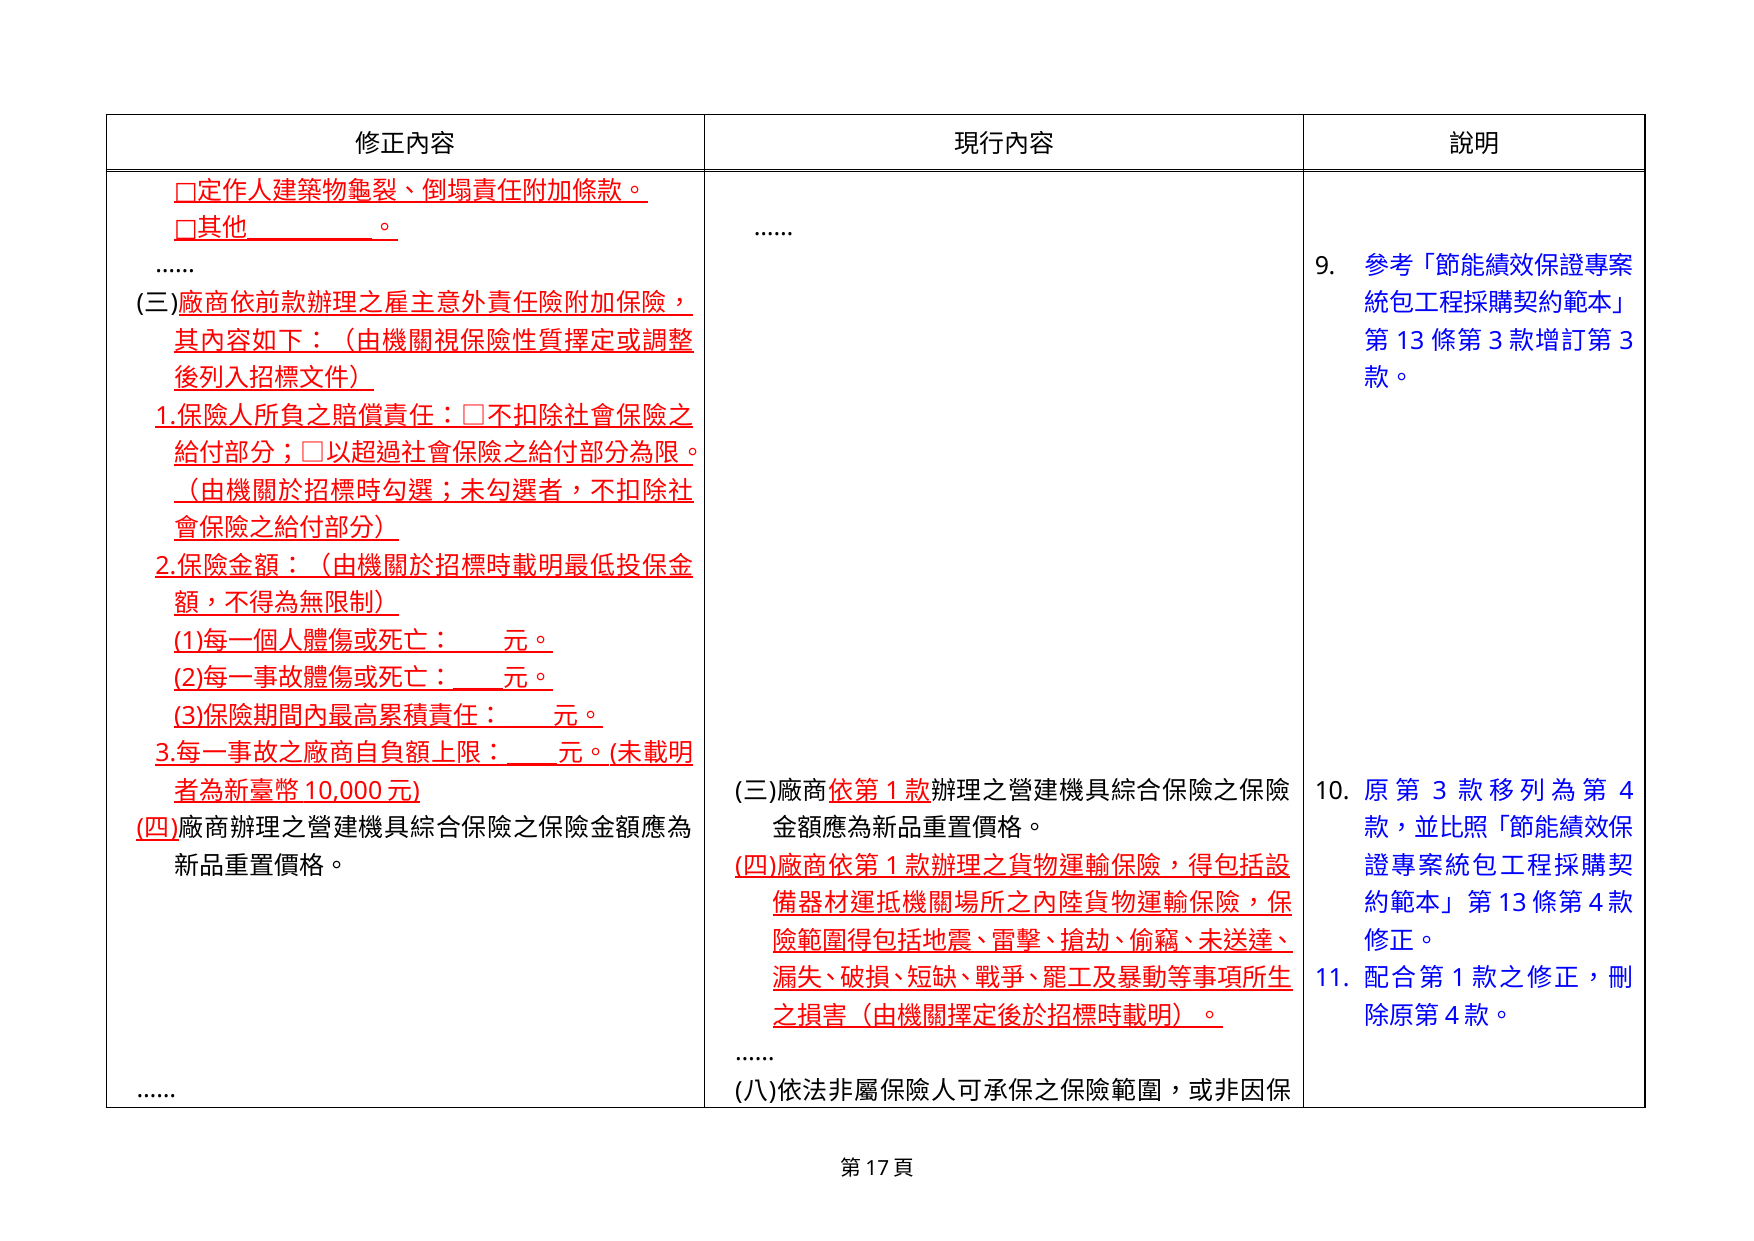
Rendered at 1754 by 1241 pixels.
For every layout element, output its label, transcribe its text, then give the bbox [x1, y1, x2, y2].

table_header 現行內容 [705, 115, 1303, 168]
table_header 修正內容 [107, 115, 704, 168]
table_header 說明 [1304, 115, 1644, 168]
table_cell 第1款參考「節能績效保證專案統包工程採購契約範本」第13條第1款修正，僅載明廠商需購買之保險商品種類，至於附加保險或附加條款，於第2款載明。 「貨物運輸保險」通常用於水險或空運險較多，且為貨主和運輸業者所投保，爰予刪除。如因個案特性需指定投保，可於「其他」載明。 第2款第1目參考「節能績效保證專案統包工程採購契約範本」第13條第2款第1目修正。工程財物損失險承保範圍採用概括式(All Risk)而非列舉式(Named Peril)。 增訂第2款第2目，由機關載明不保事項。 原第2款第2目至第4目移列為第3目至第5目。比照「節能績效保證專案統包工程採購契約範本」第13條第2款第4目修正第5目。 第2款第6目，比照「節能績效保證專案統包工程採購契約範本」第13條第2款第5目修正。 第2款第7目酌修文字。 參考「節能績效保證專案統包工程採購契約範本」第13條第2款第9目增訂第2款第10目。所列附加條款及保險，部分係為加保市售綜合保險基本條款原不保事項(例如機關交由廠商於工地保管或使用之財物)，機關於招標前，宜就相關保險契約條款進行瞭解，以勾選適用於個案採購之附加條款/保險。以下目次順移。 參考「節能績效保證專案統包工程採購契約範本」第13條第3款增訂第3款。 原第3款移列為第4款，並比照「節能績效保證專案統包工程採購契約範本」第13條第4款修正。 配合第1款之修正，刪除原第4款。 第8款所載第1條第8款，於101年1月10日範本修正後已移列為第7款，爰配合修正。 配合工程會100年11月4日工程企字第10000418530號函訂頒之「常見保險錯誤及缺失態樣」，增訂第11款。 [1304, 172, 1644, 1107]
table_cell □定作人建築物龜裂、倒塌責任附加條款。 □其他＿＿＿＿＿。 …… (三)廠商依前款辦理之雇主意外責任險附加保險，其內容如下：（由機關視保險性質擇定或調整後列入招標文件） 1.保險人所負之賠償責任：□不扣除社會保險之給付部分；□以超過社會保險之給付部分為限。（由機關於招標時勾選；未勾選者，不扣除社會保險之給付部分） 2.保險金額：（由機關於招標時載明最低投保金額，不得為無限制） (1)每一個人體傷或死亡：＿＿元。 (2)每一事故體傷或死亡：＿＿元。 (3)保險期間內最高累積責任：＿＿元。 3.每一事故之廠商自負額上限：＿＿元。(未載明者為新臺幣10,000元) (四)廠商辦理之營建機具綜合保險之保險金額應為新品重置價格。 …… [107, 172, 704, 1107]
table_cell …… (三)廠商依第1款辦理之營建機具綜合保險之保險金額應為新品重置價格。 (四)廠商依第1款辦理之貨物運輸保險，得包括設備器材運抵機關場所之內陸貨物運輸保險，保險範圍得包括地震、雷擊、搶劫、偷竊、未送達、漏失、破損、短缺、戰爭、罷工及暴動等事項所生之損害（由機關擇定後於招標時載明）。 …… (八)依法非屬保險人可承保之保險範圍，或非因保 [705, 172, 1303, 1107]
